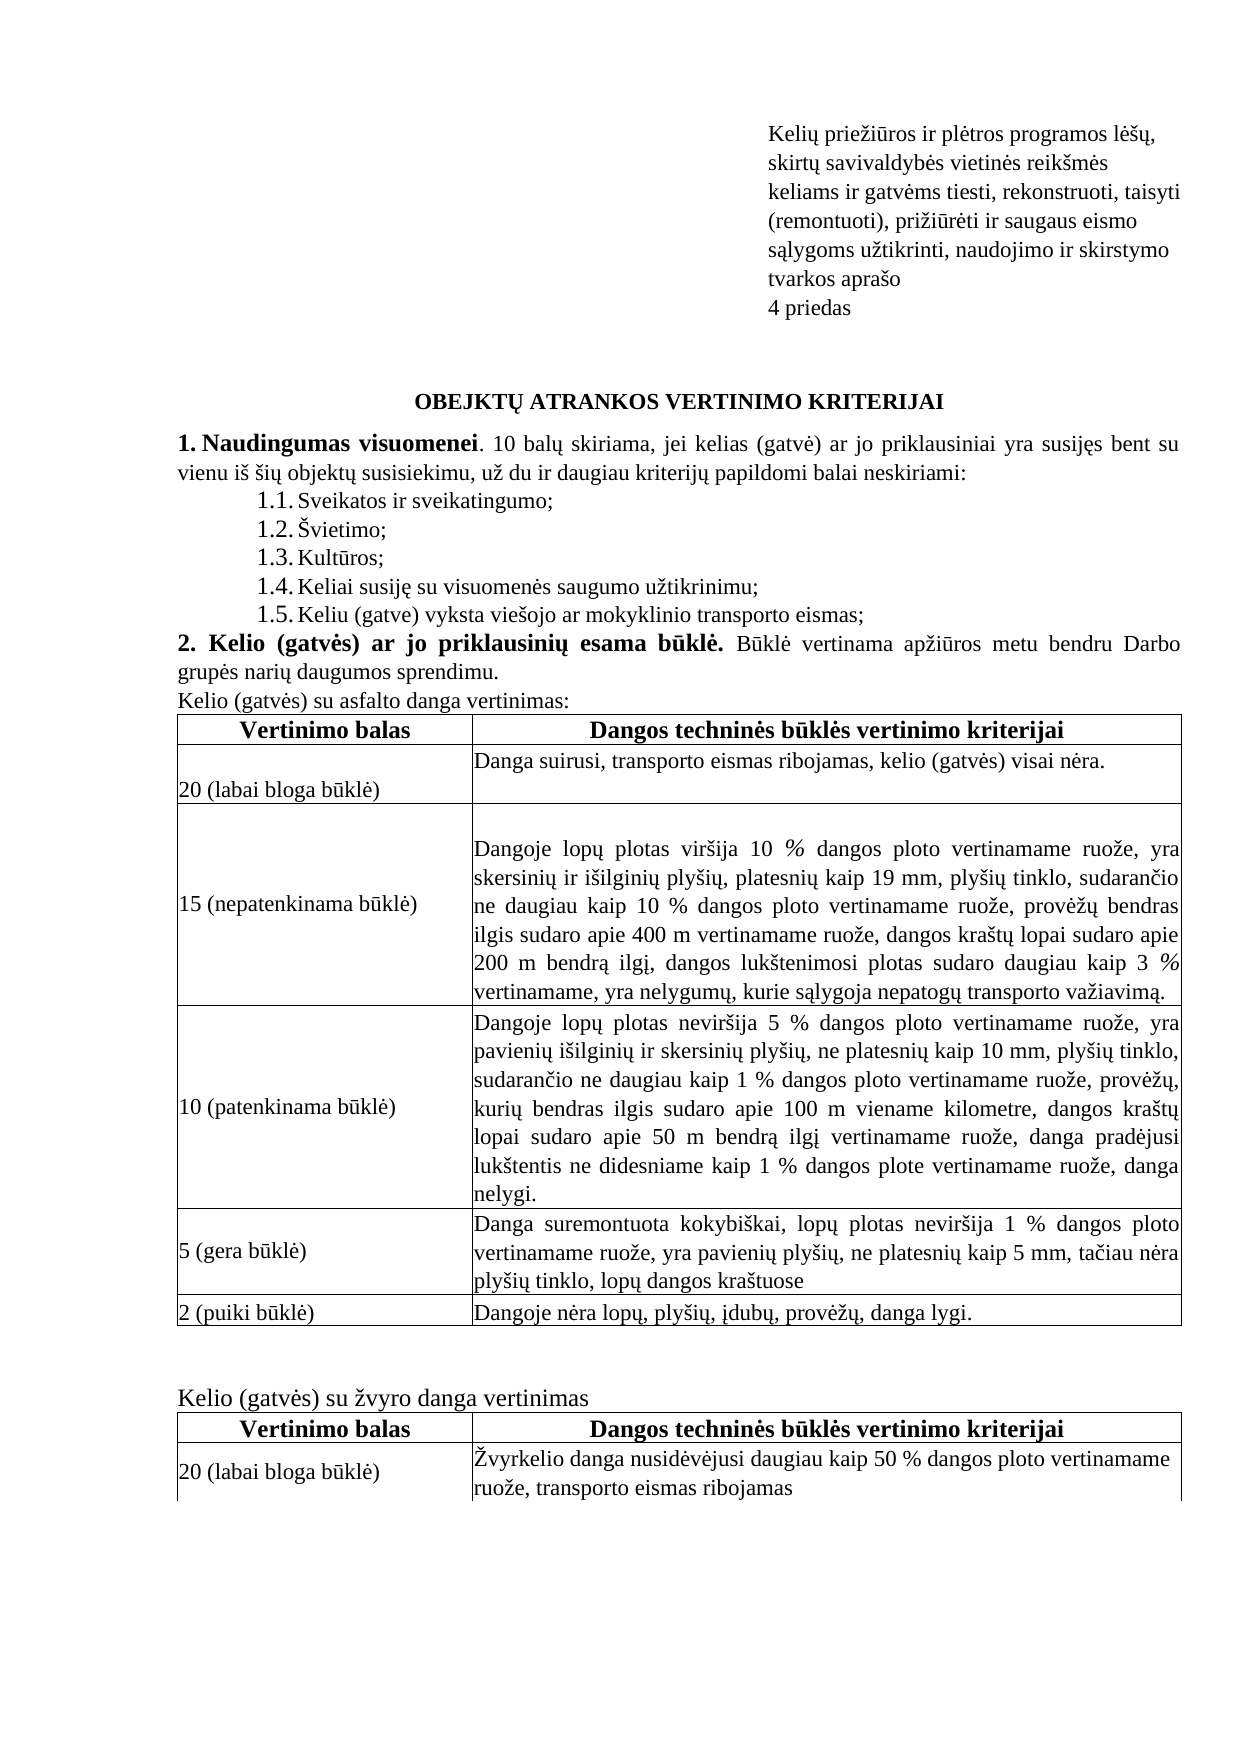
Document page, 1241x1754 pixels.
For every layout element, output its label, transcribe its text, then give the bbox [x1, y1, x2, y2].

subtitle OBEJKTŲ ATRANKOS VERTINIMO KRITERIJAI [177, 389, 1181, 414]
text 1.1. Sveikatos ir sveikatingumo; [256, 486, 1181, 514]
text 1.4. Keliai susiję su visuomenės saugumo užtikrinimu; [256, 571, 1181, 600]
table_cell 5 (gera būklė) [178, 1209, 472, 1294]
table_header Dangos techninės būklės vertinimo kriterijai [473, 1413, 1181, 1442]
text 1.5. Keliu (gatve) vyksta viešojo ar mokyklinio transporto eismas; [256, 600, 1181, 628]
text 2. Kelio (gatvės) ar jo priklausinių esama būklė. Būklė vertinama apžiūros metu bendru Darbo grupės narių daugumos sprendimu. [177, 628, 1181, 685]
table_cell 10 (patenkinama būklė) [178, 1006, 472, 1207]
table_cell 20 (labai bloga būklė) [178, 1443, 472, 1501]
table_cell 15 (nepatenkinama būklė) [178, 804, 472, 1005]
text Kelio (gatvės) su žvyro danga vertinimas [177, 1383, 1181, 1412]
text 1. Naudingumas visuomenei. 10 balų skiriama, jei kelias (gatvė) ar jo priklausiniai yra susijęs bent su vienu iš šių objektų susisiekimu, už du ir daugiau kriterijų papildomi balai neskiriami: [177, 428, 1181, 486]
text (remontuoti), prižiūrėti ir saugaus eismo [392, 205, 1181, 234]
text 1.2. Švietimo; [256, 514, 1181, 543]
text 1.3. Kultūros; [256, 543, 1181, 571]
text Kelio (gatvės) su asfalto danga vertinimas: [177, 685, 1181, 714]
text tvarkos aprašo [392, 263, 1181, 292]
table_cell Žvyrkelio danga nusidėvėjusi daugiau kaip 50 % dangos ploto vertinamame ruože, transporto eismas ribojamas [473, 1443, 1181, 1501]
text 4 priedas [392, 292, 1181, 321]
text Kelių priežiūros ir plėtros programos lėšų, [392, 118, 1181, 147]
text keliams ir gatvėms tiesti, rekonstruoti, taisyti [392, 176, 1181, 205]
table_cell Dangoje lopų plotas viršija 10 % dangos ploto vertinamame ruože, yra skersinių ir išilginių plyšių, platesnių kaip 19 mm, plyšių tinklo, sudarančio ne daugiau kaip 10 % dangos ploto vertinamame ruože, provėžų bendras ilgis sudaro apie 400 m vertinamame ruože, dangos kraštų lopai sudaro apie 200 m bendrą ilgį, dangos lukštenimosi plotas sudaro daugiau kaip 3 % vertinamame, yra nelygumų, kurie sąlygoja nepatogų transporto važiavimą. [473, 804, 1181, 1005]
table_cell Danga suirusi, transporto eismas ribojamas, kelio (gatvės) visai nėra. [473, 745, 1181, 803]
table_header Dangos techninės būklės vertinimo kriterijai [473, 715, 1181, 744]
text sąlygoms užtikrinti, naudojimo ir skirstymo [392, 234, 1181, 263]
table_cell 2 (puiki būklė) [178, 1295, 472, 1325]
table_cell 20 (labai bloga būklė) [178, 745, 472, 803]
table_cell Dangoje lopų plotas neviršija 5 % dangos ploto vertinamame ruože, yra pavienių išilginių ir skersinių plyšių, ne platesnių kaip 10 mm, plyšių tinklo, sudarančio ne daugiau kaip 1 % dangos ploto vertinamame ruože, provėžų, kurių bendras ilgis sudaro apie 100 m viename kilometre, dangos kraštų lopai sudaro apie 50 m bendrą ilgį vertinamame ruože, danga pradėjusi lukštentis ne didesniame kaip 1 % dangos plote vertinamame ruože, danga nelygi. [473, 1006, 1181, 1207]
table_header Vertinimo balas [178, 715, 472, 744]
table_cell Dangoje nėra lopų, plyšių, įdubų, provėžų, danga lygi. [473, 1295, 1181, 1325]
text skirtų savivaldybės vietinės reikšmės [392, 147, 1181, 176]
table_header Vertinimo balas [178, 1413, 472, 1442]
table_cell Danga suremontuota kokybiškai, lopų plotas neviršija 1 % dangos ploto vertinamame ruože, yra pavienių plyšių, ne platesnių kaip 5 mm, tačiau nėra plyšių tinklo, lopų dangos kraštuose [473, 1209, 1181, 1294]
